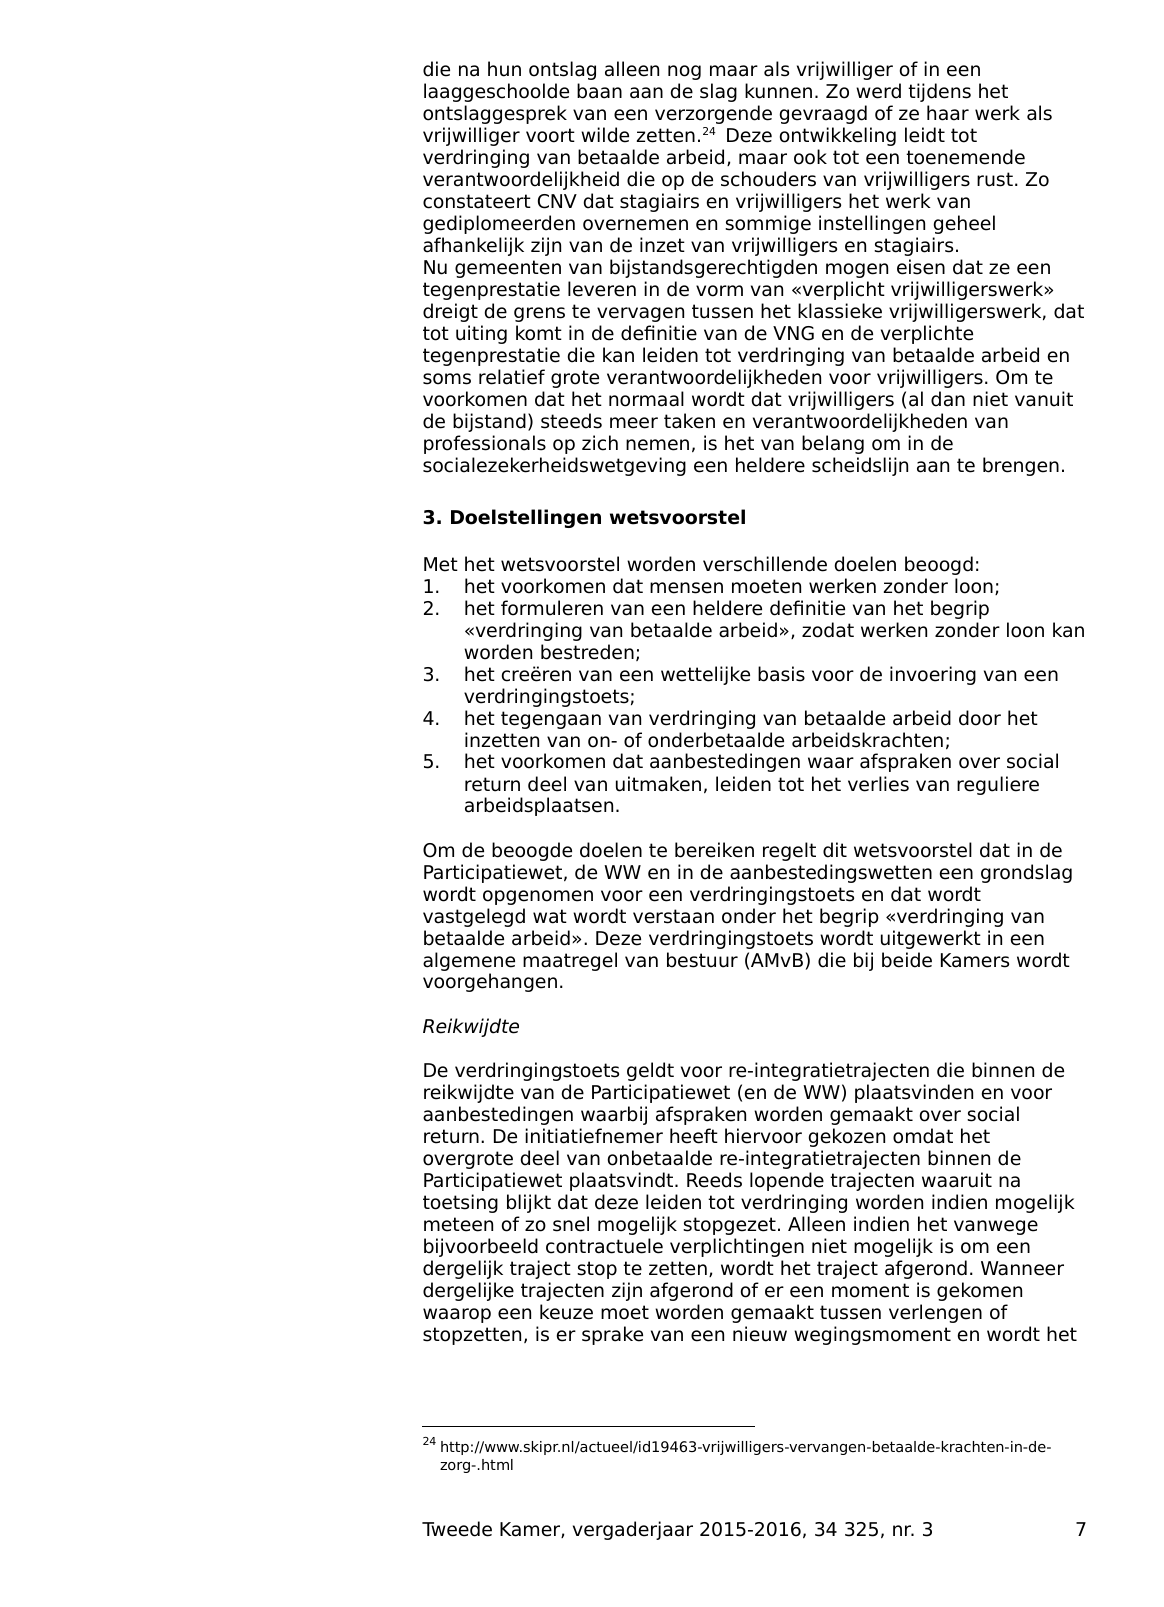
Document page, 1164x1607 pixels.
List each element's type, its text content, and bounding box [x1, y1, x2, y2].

text http://www.skipr.nl/actueel/id19463-vrijwilligers-vervangen-betaalde-krachten-in-de-zorg-.html [422, 1435, 1087, 1474]
text Om de beoogde doelen te bereiken regelt dit wetsvoorstel dat in de Participatiewet, de WW en in de aanbestedingswetten een grondslag wordt opgenomen voor een verdringingstoets en dat wordt vastgelegd wat wordt verstaan onder het begrip «verdringing van betaalde arbeid». Deze verdringingstoets wordt uitgewerkt in een algemene maatregel van bestuur (AMvB) die bij beide Kamers wordt voorgehangen. [422, 839, 1087, 993]
text De verdringingstoets geldt voor re-integratietrajecten die binnen de reikwijdte van de Participatiewet (en de WW) plaatsvinden en voor aanbestedingen waarbij afspraken worden gemaakt over social return. De initiatiefnemer heeft hiervoor gekozen omdat het overgrote deel van onbetaalde re-integratietrajecten binnen de Participatiewet plaatsvindt. Reeds lopende trajecten waaruit na toetsing blijkt dat deze leiden tot verdringing worden indien mogelijk meteen of zo snel mogelijk stopgezet. Alleen indien het vanwege bijvoorbeeld contractuele verplichtingen niet mogelijk is om een dergelijk traject stop te zetten, wordt het traject afgerond. Wanneer dergelijke trajecten zijn afgerond of er een moment is gekomen waarop een keuze moet worden gemaakt tussen verlengen of stopzetten, is er sprake van een nieuw wegingsmoment en wordt het [422, 1060, 1087, 1346]
text Met het wetsvoorstel worden verschillende doelen beoogd: [422, 554, 1087, 576]
text 5. het voorkomen dat aanbestedingen waar afspraken over social return deel van uitmaken, leiden tot het verlies van reguliere arbeidsplaatsen. [422, 751, 1087, 817]
text die na hun ontslag alleen nog maar als vrijwilliger of in een laaggeschoolde baan aan de slag kunnen. Zo werd tijdens het ontslaggesprek van een verzorgende gevraagd of ze haar werk als vrijwilliger voort wilde zetten. Deze ontwikkeling leidt tot verdringing van betaalde arbeid, maar ook tot een toenemende verantwoordelijkheid die op de schouders van vrijwilligers rust. Zo constateert CNV dat stagiairs en vrijwilligers het werk van gediplomeerden overnemen en sommige instellingen geheel afhankelijk zijn van de inzet van vrijwilligers en stagiairs. [422, 59, 1087, 257]
text 1. het voorkomen dat mensen moeten werken zonder loon; [422, 576, 1087, 598]
text 4. het tegengaan van verdringing van betaalde arbeid door het inzetten van on- of onderbetaalde arbeidskrachten; [422, 707, 1087, 751]
text 2. het formuleren van een heldere definitie van het begrip «verdringing van betaalde arbeid», zodat werken zonder loon kan worden bestreden; [422, 598, 1087, 663]
subtitle Reikwijdte [422, 1016, 1087, 1038]
text 3. het creëren van een wettelijke basis voor de invoering van een verdringingstoets; [422, 663, 1087, 707]
text Nu gemeenten van bijstandsgerechtigden mogen eisen dat ze een tegenprestatie leveren in de vorm van «verplicht vrijwilligerswerk» dreigt de grens te vervagen tussen het klassieke vrijwilligerswerk, dat tot uiting komt in de definitie van de VNG en de verplichte tegenprestatie die kan leiden tot verdringing van betaalde arbeid en soms relatief grote verantwoordelijkheden voor vrijwilligers. Om te voorkomen dat het normaal wordt dat vrijwilligers (al dan niet vanuit de bijstand) steeds meer taken en verantwoordelijkheden van professionals op zich nemen, is het van belang om in de socialezekerheidswetgeving een heldere scheidslijn aan te brengen. [422, 257, 1087, 477]
subtitle 3. Doelstellingen wetsvoorstel [422, 507, 1087, 529]
